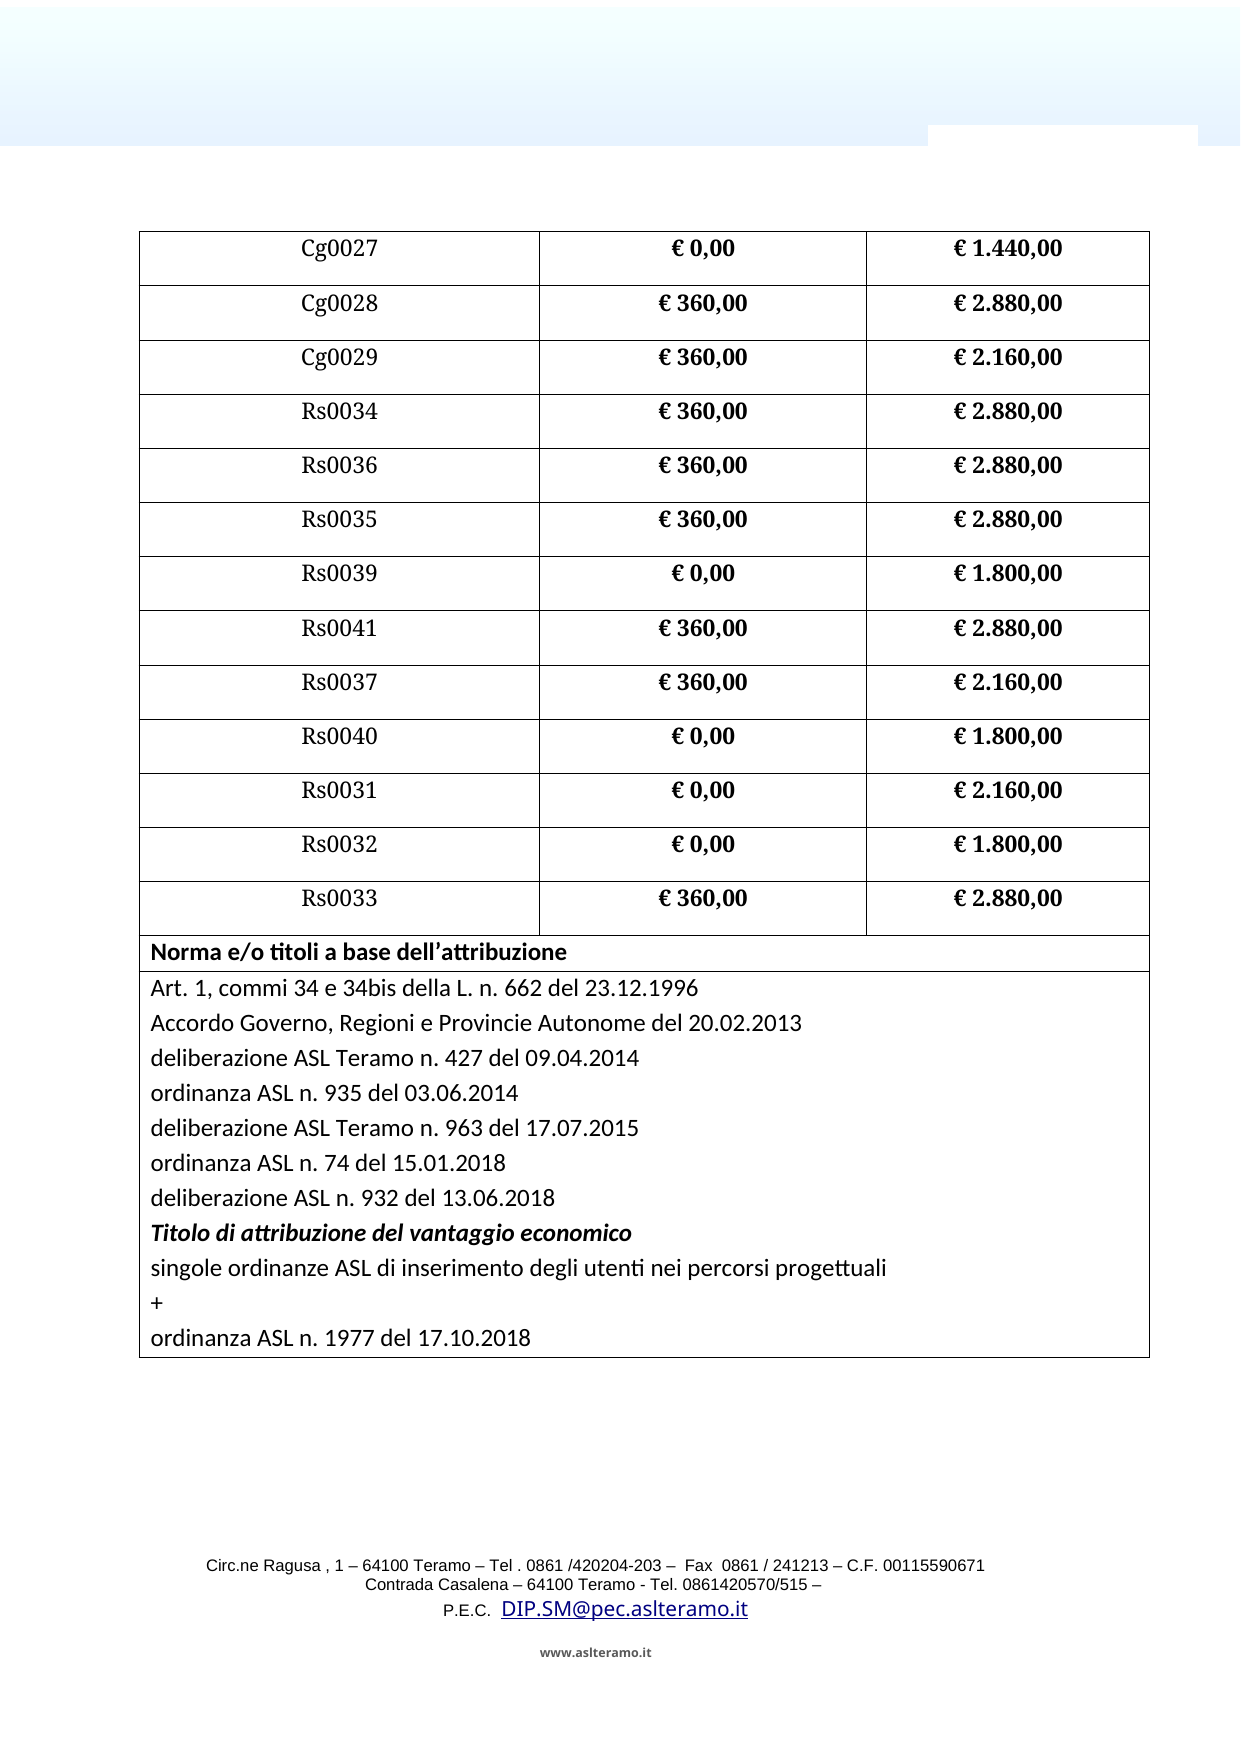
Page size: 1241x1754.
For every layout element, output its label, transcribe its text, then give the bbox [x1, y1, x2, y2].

table_cell € 360,00 [540, 286, 866, 339]
table_cell Cg0027 [140, 232, 539, 285]
table_cell € 2.160,00 [867, 666, 1149, 719]
table_cell € 360,00 [540, 611, 866, 664]
table_cell Rs0040 [140, 720, 539, 773]
table_cell € 2.880,00 [867, 286, 1149, 339]
table_cell Rs0036 [140, 449, 539, 502]
table_cell Rs0039 [140, 557, 539, 610]
table_cell € 2.880,00 [867, 611, 1149, 664]
table_cell Norma e/o titoli a base dell’attribuzione [140, 936, 1149, 971]
table_cell Rs0037 [140, 666, 539, 719]
table_cell € 1.800,00 [867, 720, 1149, 773]
table_cell Rs0032 [140, 828, 539, 881]
table_cell Rs0034 [140, 395, 539, 448]
table_cell € 2.160,00 [867, 774, 1149, 827]
table_cell Cg0029 [140, 341, 539, 394]
table_cell € 2.880,00 [867, 449, 1149, 502]
table_cell Rs0031 [140, 774, 539, 827]
table_cell Rs0033 [140, 882, 539, 935]
table_cell € 0,00 [540, 720, 866, 773]
table_cell € 2.880,00 [867, 395, 1149, 448]
table_cell € 360,00 [540, 395, 866, 448]
table_cell € 2.880,00 [867, 503, 1149, 556]
table_cell Rs0041 [140, 611, 539, 664]
table_cell € 1.800,00 [867, 828, 1149, 881]
table_cell € 2.880,00 [867, 882, 1149, 935]
table_cell € 0,00 [540, 232, 866, 285]
table_cell € 0,00 [540, 774, 866, 827]
table_cell € 1.800,00 [867, 557, 1149, 610]
table_cell Art. 1, commi 34 e 34bis della L. n. 662 del 23.12.1996 Accordo Governo, Regioni e Provincie Autonome del 20.02.2013 deliberazione ASL Teramo n. 427 del 09.04.2014 ordinanza ASL n. 935 del 03.06.2014 deliberazione ASL Teramo n. 963 del 17.07.2015 ordinanza ASL n. 74 del 15.01.2018 deliberazione ASL n. 932 del 13.06.2018 Titolo di attribuzione del vantaggio economico singole ordinanze ASL di inserimento degli utenti nei percorsi progettuali + ordinanza ASL n. 1977 del 17.10.2018 [140, 972, 1149, 1357]
table_cell Rs0035 [140, 503, 539, 556]
table_cell € 360,00 [540, 503, 866, 556]
table_cell € 360,00 [540, 341, 866, 394]
table_cell € 0,00 [540, 828, 866, 881]
table_cell € 360,00 [540, 882, 866, 935]
table_cell € 360,00 [540, 449, 866, 502]
table_cell € 0,00 [540, 557, 866, 610]
table_cell Cg0028 [140, 286, 539, 339]
table_cell € 2.160,00 [867, 341, 1149, 394]
table_cell € 360,00 [540, 666, 866, 719]
table_cell € 1.440,00 [867, 232, 1149, 285]
